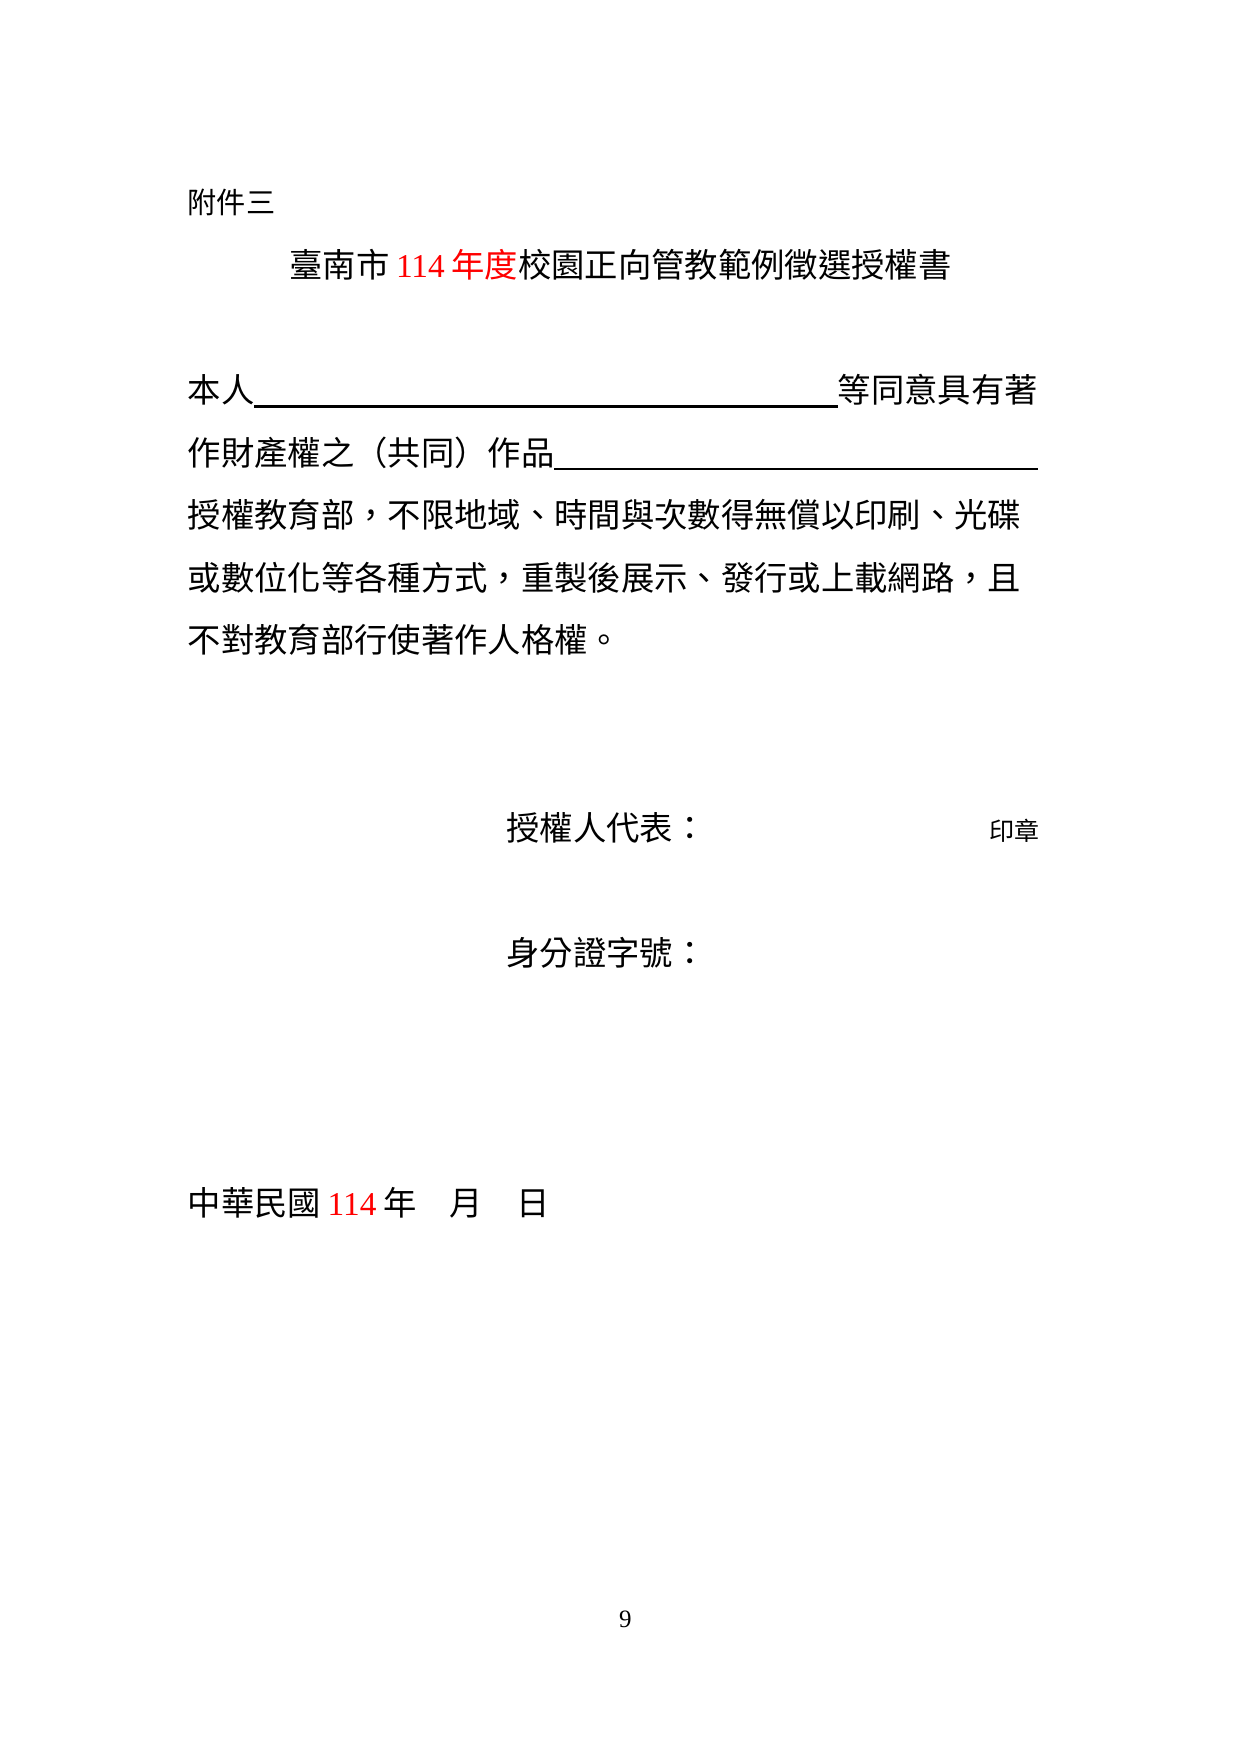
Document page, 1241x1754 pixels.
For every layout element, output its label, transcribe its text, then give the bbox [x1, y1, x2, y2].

text 附件三 [187, 159, 1053, 221]
text 身分證字號： [506, 909, 713, 971]
text 本人 等同意具有著作財產權之（共同）作品 授權教育部，不限地域、時間與次數得無償以印刷、光碟或數位化等各種方式，重製後展示、發行或上載網路，且不對教育部行使著作人格權。 [187, 346, 1053, 659]
text 臺南市114年度校園正向管教範例徵選授權書 [187, 221, 1053, 284]
text 中華民國114年 月 日 [187, 1159, 1053, 1221]
text 授權人代表： 印章 [506, 784, 1053, 846]
